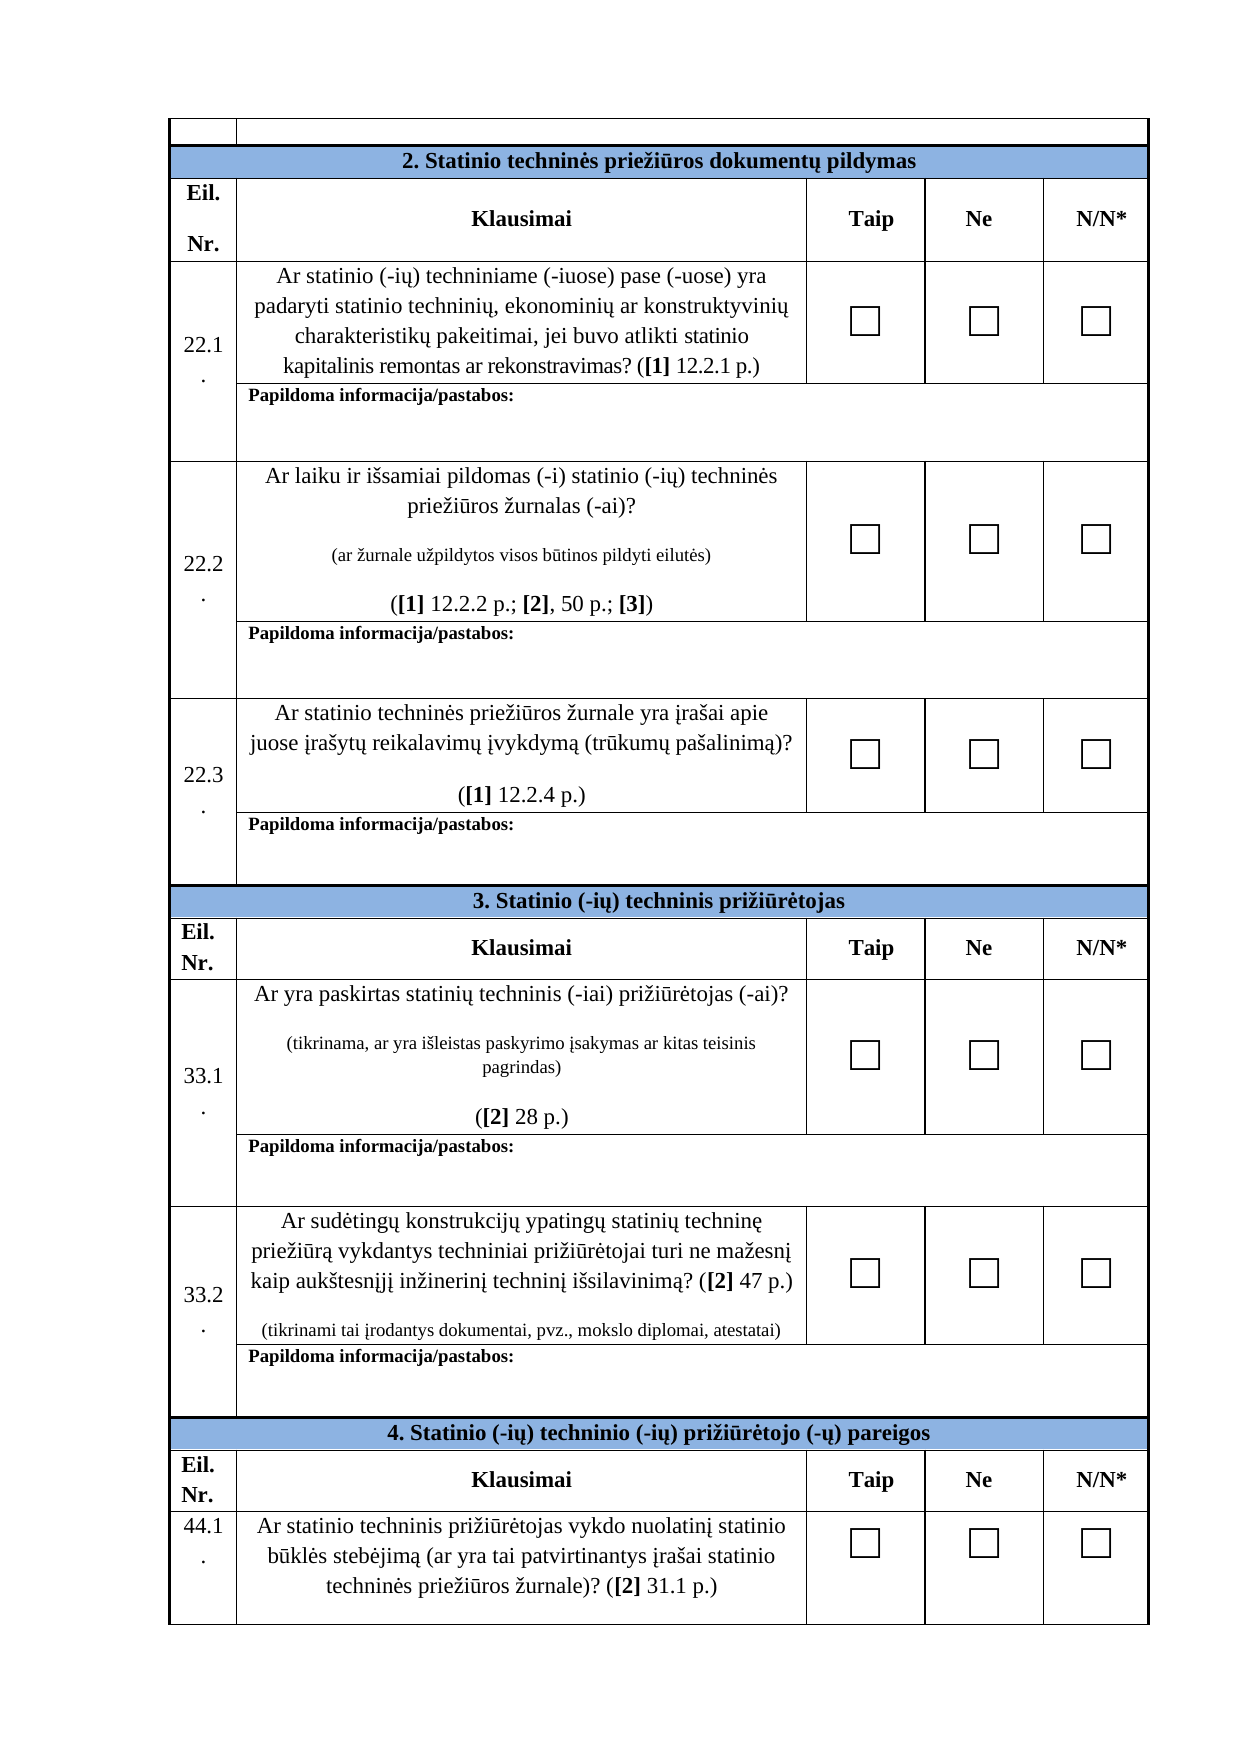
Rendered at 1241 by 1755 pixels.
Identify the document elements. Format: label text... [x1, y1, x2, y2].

table_cell Taip [807, 919, 924, 979]
table_cell 22.2. [171, 462, 236, 698]
table_cell Eil. Nr. [171, 1451, 236, 1511]
table_cell N/N* [1044, 919, 1147, 979]
table_cell 4. Statinio (-ių) techninio (-ių) prižiūrėtojo (-ų) pareigos [171, 1419, 1147, 1449]
table_cell □ [807, 262, 924, 383]
table_cell Papildoma informacija/pastabos: [237, 1135, 1147, 1206]
table_cell □ [807, 462, 924, 621]
table_cell Klausimai [237, 179, 806, 261]
table_cell Klausimai [237, 919, 806, 979]
table_cell N/N* [1044, 1451, 1147, 1511]
table_cell Ne [926, 1451, 1043, 1511]
table_cell Ar laiku ir išsamiai pildomas (-i) statinio (-ių) techninės priežiūros žurnalas (-ai)? (ar žurnale užpildytos visos būtinos pildyti eilutės) ([1] 12.2.2 p.; [2], 50 p.; [3]) [237, 462, 806, 621]
table_cell Ne [926, 179, 1043, 261]
table_cell □ [807, 1512, 924, 1624]
table_cell □ [807, 1207, 924, 1344]
table_cell Papildoma informacija/pastabos: [237, 622, 1147, 698]
table_cell Taip [807, 179, 924, 261]
table_cell 22.1. [171, 262, 236, 461]
table_cell □ [926, 262, 1043, 383]
table_cell 3. Statinio (-ių) techninis prižiūrėtojas [171, 887, 1147, 917]
table_cell □ [1044, 699, 1147, 812]
table_cell 44.1. [171, 1512, 236, 1624]
table_cell Papildoma informacija/pastabos: [237, 1345, 1147, 1416]
table_cell □ [926, 462, 1043, 621]
table_cell Papildoma informacija/pastabos: [237, 384, 1147, 461]
table_cell Taip [807, 1451, 924, 1511]
table_cell □ [926, 980, 1043, 1133]
table_cell 33.1. [171, 980, 236, 1206]
table_cell N/N* [1044, 179, 1147, 261]
table_cell 22.3. [171, 699, 236, 884]
table_cell Eil. Nr. [171, 919, 236, 979]
table_cell 2. Statinio techninės priežiūros dokumentų pildymas [171, 147, 1147, 178]
table_cell Ar statinio techninis prižiūrėtojas vykdo nuolatinį statinio būklės stebėjimą (ar yra tai patvirtinantys įrašai statinio techninės priežiūros žurnale)? ([2] 31.1 p.) [237, 1512, 806, 1624]
table_cell □ [926, 1207, 1043, 1344]
table_cell □ [1044, 262, 1147, 383]
table_cell □ [1044, 1207, 1147, 1344]
table_cell □ [1044, 1512, 1147, 1624]
table_cell □ [807, 980, 924, 1133]
table_cell 33.2. [171, 1207, 236, 1416]
table_cell Ar yra paskirtas statinių techninis (-iai) prižiūrėtojas (-ai)? (tikrinama, ar yra išleistas paskyrimo įsakymas ar kitas teisinis pagrindas) ([2] 28 p.) [237, 980, 806, 1133]
table_cell □ [807, 699, 924, 812]
table_cell Ar sudėtingų konstrukcijų ypatingų statinių techninę priežiūrą vykdantys techniniai prižiūrėtojai turi ne mažesnį kaip aukštesnįjį inžinerinį techninį išsilavinimą? ([2] 47 p.) (tikrinami tai įrodantys dokumentai, pvz., mokslo diplomai, atestatai) [237, 1207, 806, 1344]
table_cell Ar statinio techninės priežiūros žurnale yra įrašai apie juose įrašytų reikalavimų įvykdymą (trūkumų pašalinimą)? ([1] 12.2.4 p.) [237, 699, 806, 812]
table_cell □ [1044, 462, 1147, 621]
table_cell Eil. Nr. [171, 179, 236, 261]
table_cell □ [1044, 980, 1147, 1133]
table_cell □ [926, 1512, 1043, 1624]
table_cell [237, 119, 1147, 144]
table_cell Ne [926, 919, 1043, 979]
table_cell □ [926, 699, 1043, 812]
table_cell Klausimai [237, 1451, 806, 1511]
table_cell [171, 119, 236, 144]
table_cell Papildoma informacija/pastabos: [237, 813, 1147, 884]
table_cell Ar statinio (-ių) techniniame (-iuose) pase (-uose) yra padaryti statinio techninių, ekonominių ar konstruktyvinių charakteristikų pakeitimai, jei buvo atlikti statinio kapitalinis remontas ar rekonstravimas? ([1] 12.2.1 p.) [237, 262, 806, 383]
